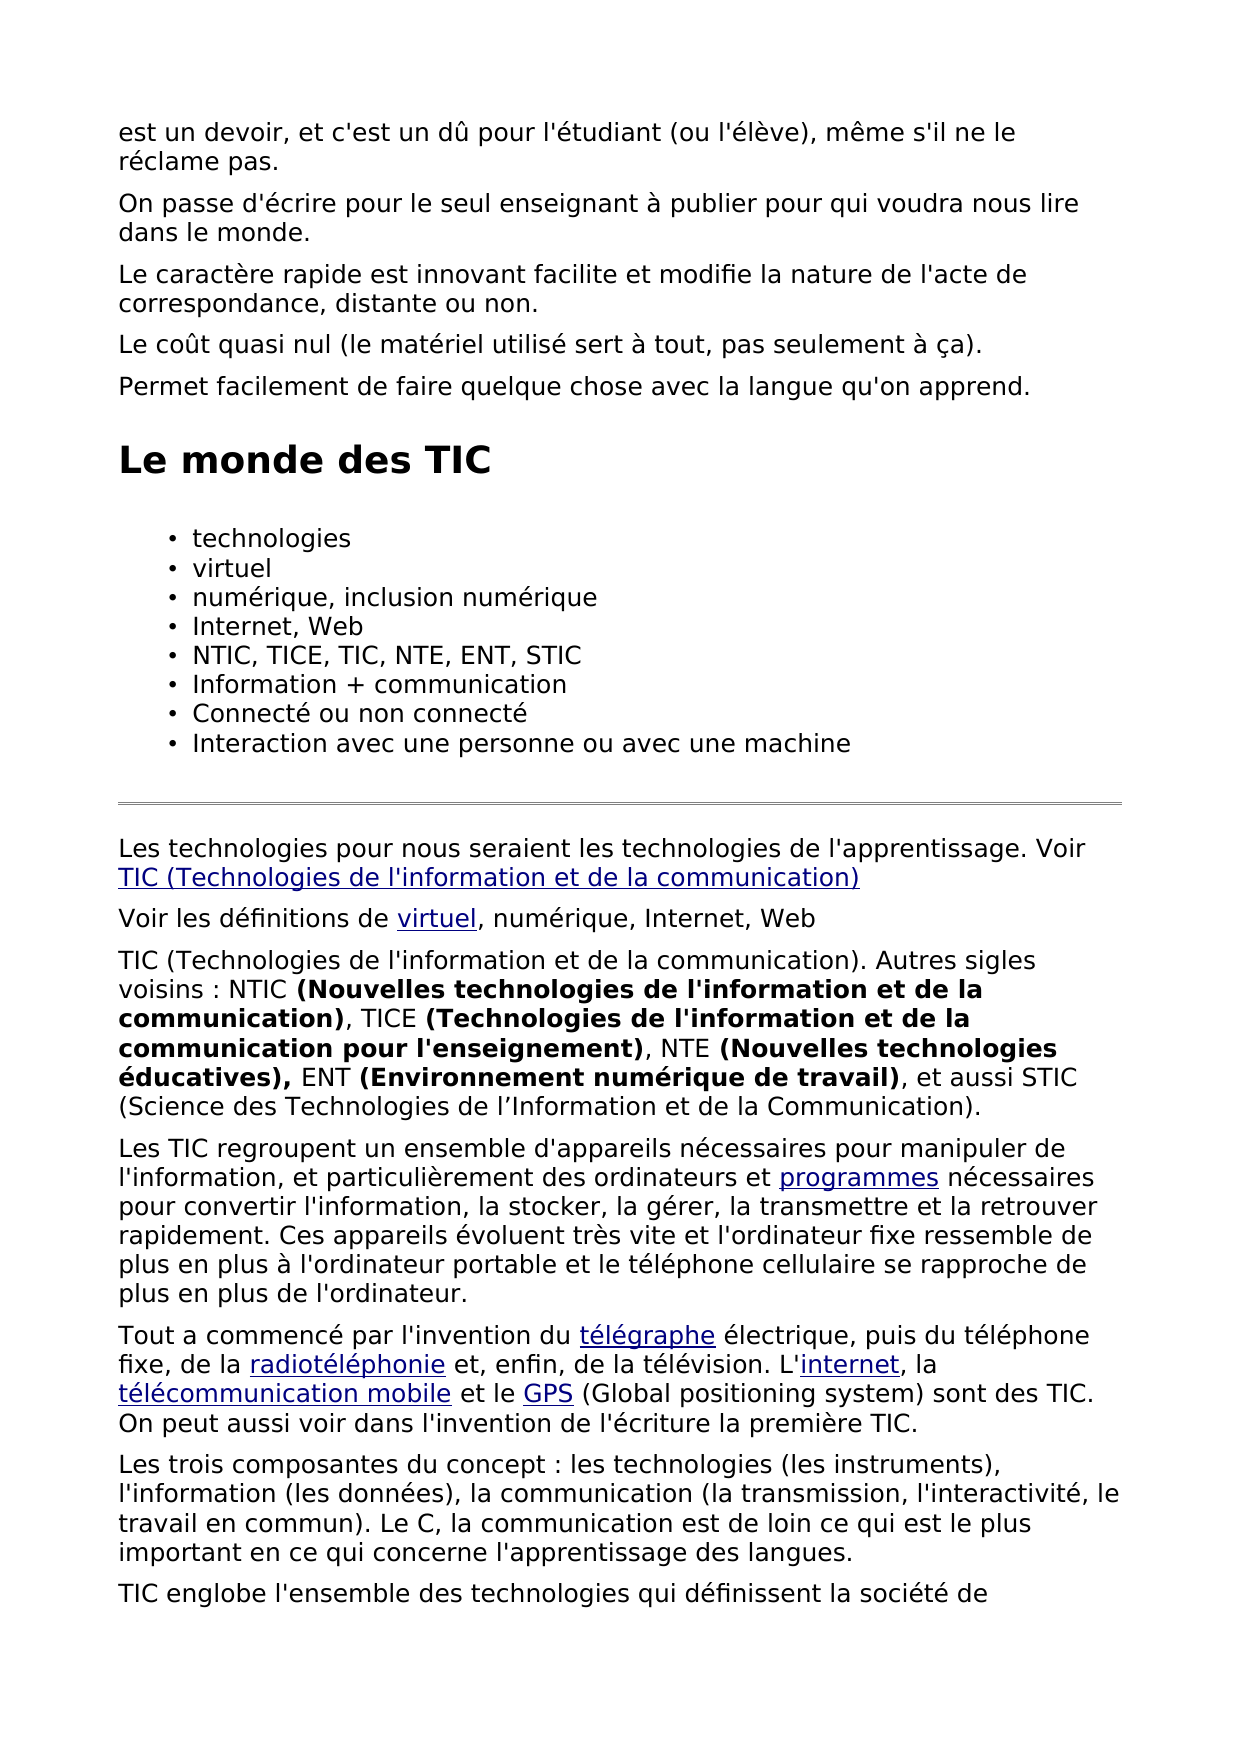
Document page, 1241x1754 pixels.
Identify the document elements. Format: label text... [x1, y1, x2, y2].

list virtuel [177, 554, 1122, 583]
list numérique, inclusion numérique [177, 583, 1122, 612]
text est un devoir, et c'est un dû pour l'étudiant (ou l'élève), même s'il ne le réclame pas. [118, 118, 1122, 176]
list technologies [177, 524, 1122, 554]
text Permet facilement de faire quelque chose avec la langue qu'on apprend. [118, 372, 1122, 401]
text TIC englobe l'ensemble des technologies qui définissent la société de [118, 1579, 1122, 1609]
text Le coût quasi nul (le matériel utilisé sert à tout, pas seulement à ça). [118, 331, 1122, 360]
list Internet, Web [177, 612, 1122, 641]
text Voir les définitions de virtuel, numérique, Internet, Web [118, 904, 1122, 934]
list Interaction avec une personne ou avec une machine [177, 729, 1122, 758]
text TIC (Technologies de l'information et de la communication). Autres sigles voisins : NTIC (Nouvelles technologies de l'information et de la communication), TICE (Technologies de l'information et de la communication pour l'enseignement), NTE (Nouvelles technologies éducatives), ENT (Environnement numérique de travail), et aussi STIC (Science des Technologies de l’Information et de la Communication). [118, 946, 1122, 1121]
list Connecté ou non connecté [177, 699, 1122, 729]
list NTIC, TICE, TIC, NTE, ENT, STIC [177, 641, 1122, 670]
text Les trois composantes du concept : les technologies (les instruments), l'information (les données), la communication (la transmission, l'interactivité, le travail en commun). Le C, la communication est de loin ce qui est le plus important en ce qui concerne l'apprentissage des langues. [118, 1450, 1122, 1567]
text Tout a commencé par l'invention du télégraphe électrique, puis du téléphone fixe, de la radiotéléphonie et, enfin, de la télévision. L'internet, la télécommunication mobile et le GPS (Global positioning system) sont des TIC. On peut aussi voir dans l'invention de l'écriture la première TIC. [118, 1321, 1122, 1438]
text Les technologies pour nous seraient les technologies de l'apprentissage. Voir TIC (Technologies de l'information et de la communication) [118, 834, 1122, 892]
text On passe d'écrire pour le seul enseignant à publier pour qui voudra nous lire dans le monde. [118, 189, 1122, 247]
list Information + communication [177, 670, 1122, 699]
text Les TIC regroupent un ensemble d'appareils nécessaires pour manipuler de l'information, et particulièrement des ordinateurs et programmes nécessaires pour convertir l'information, la stocker, la gérer, la transmettre et la retrouver rapidement. Ces appareils évoluent très vite et l'ordinateur fixe ressemble de plus en plus à l'ordinateur portable et le téléphone cellulaire se rapproche de plus en plus de l'ordinateur. [118, 1134, 1122, 1309]
subtitle Le monde des TIC [118, 439, 1122, 483]
text Le caractère rapide est innovant facilite et modifie la nature de l'acte de correspondance, distante ou non. [118, 260, 1122, 318]
